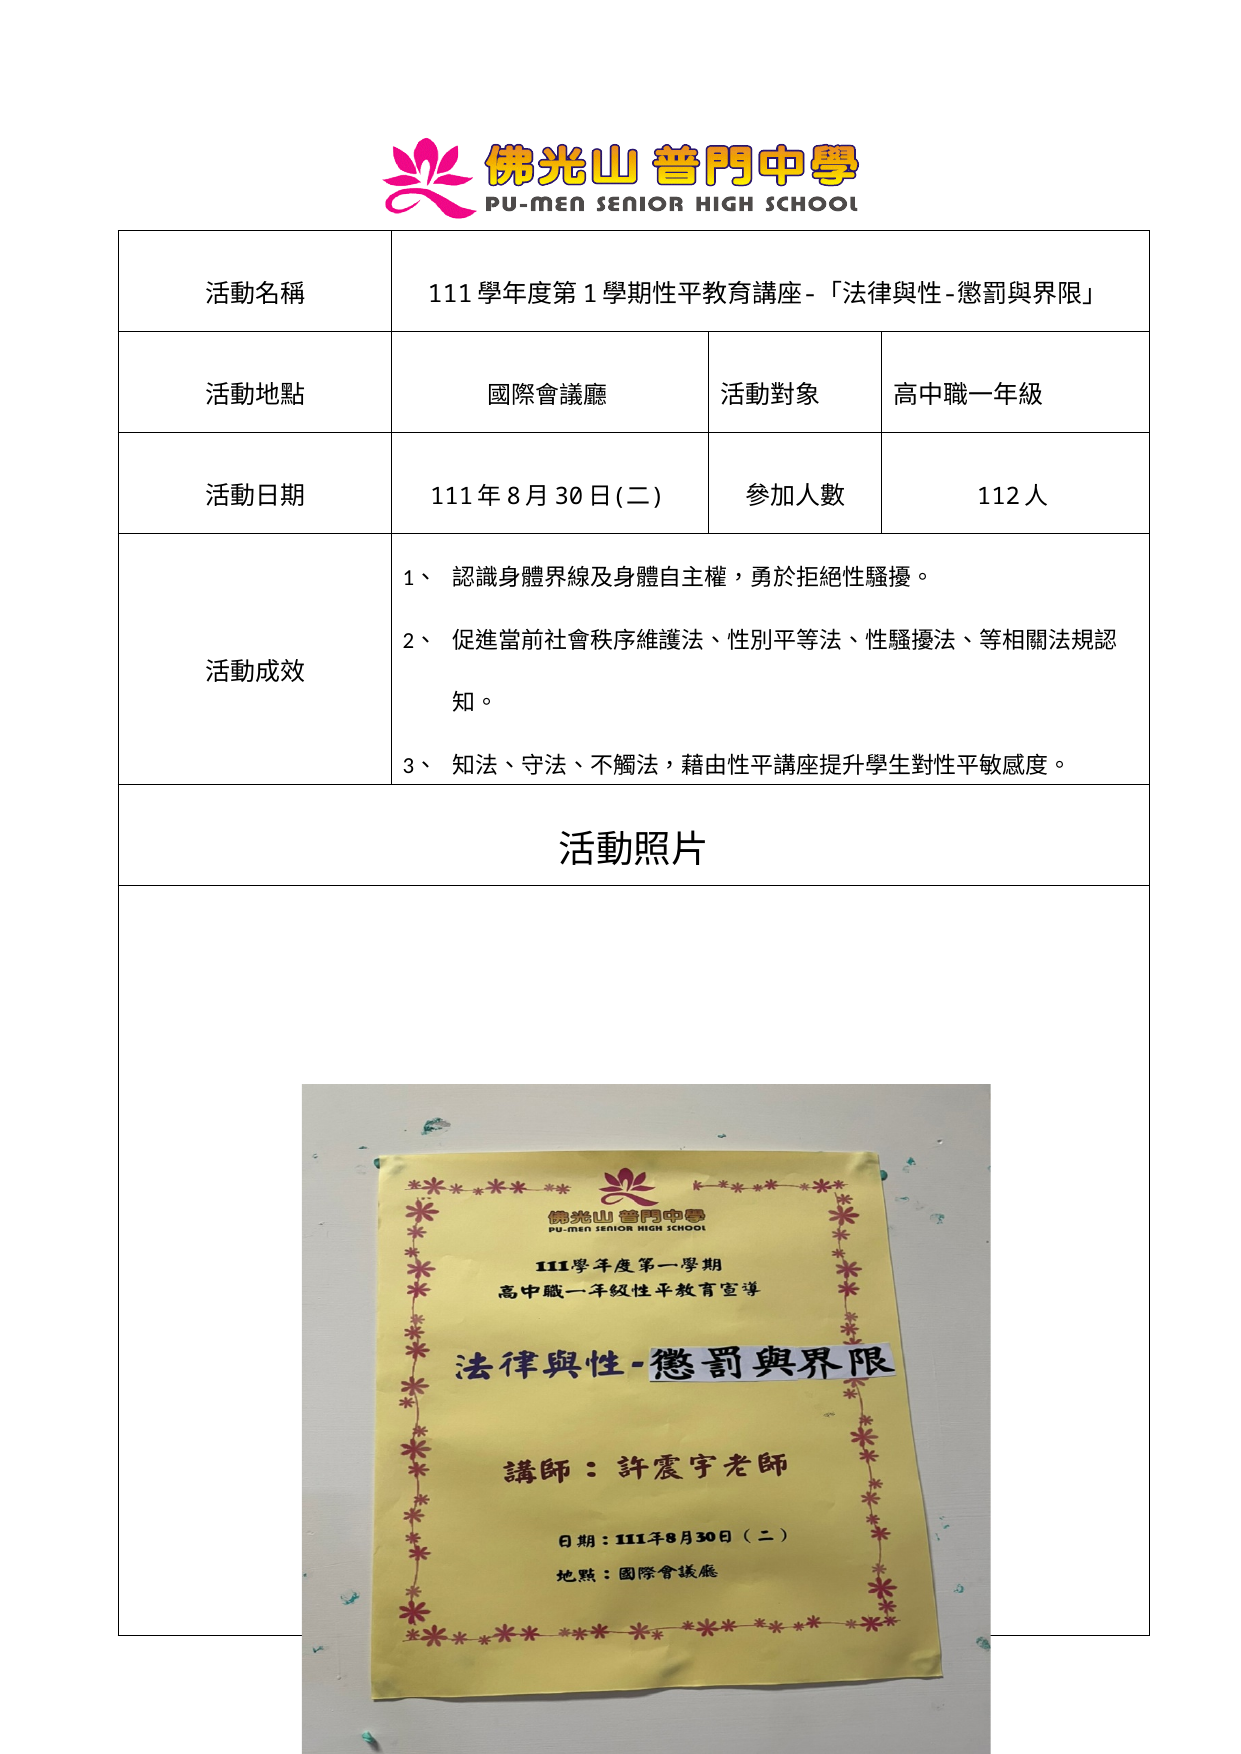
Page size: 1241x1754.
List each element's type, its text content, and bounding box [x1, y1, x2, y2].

table_cell 參加人數 [709, 433, 881, 533]
table_cell 112人 [882, 433, 1149, 533]
table_cell 高中職一年級 [882, 332, 1149, 432]
table_cell 111年8月30日(二) [392, 433, 708, 533]
table_cell 活動成效 [119, 534, 391, 784]
table_cell 國際會議廳 [392, 332, 708, 432]
table_cell 活動日期 [119, 433, 391, 533]
table_cell [119, 886, 1149, 1635]
table_cell 認識身體界線及身體自主權，勇於拒絕性騷擾。 促進當前社會秩序維護法、性別平等法、性騷擾法、等相關法規認知。 知法、守法、不觸法，藉由性平講座提升學生對性平敏感度。 [392, 534, 1149, 784]
table_header 111學年度第1學期性平教育講座-「法律與性-懲罰與界限」 [392, 231, 1149, 331]
table_cell 活動照片 [119, 785, 1149, 885]
table_header 活動名稱 [119, 231, 391, 331]
table_cell 活動對象 [709, 332, 881, 432]
table_cell 活動地點 [119, 332, 391, 432]
